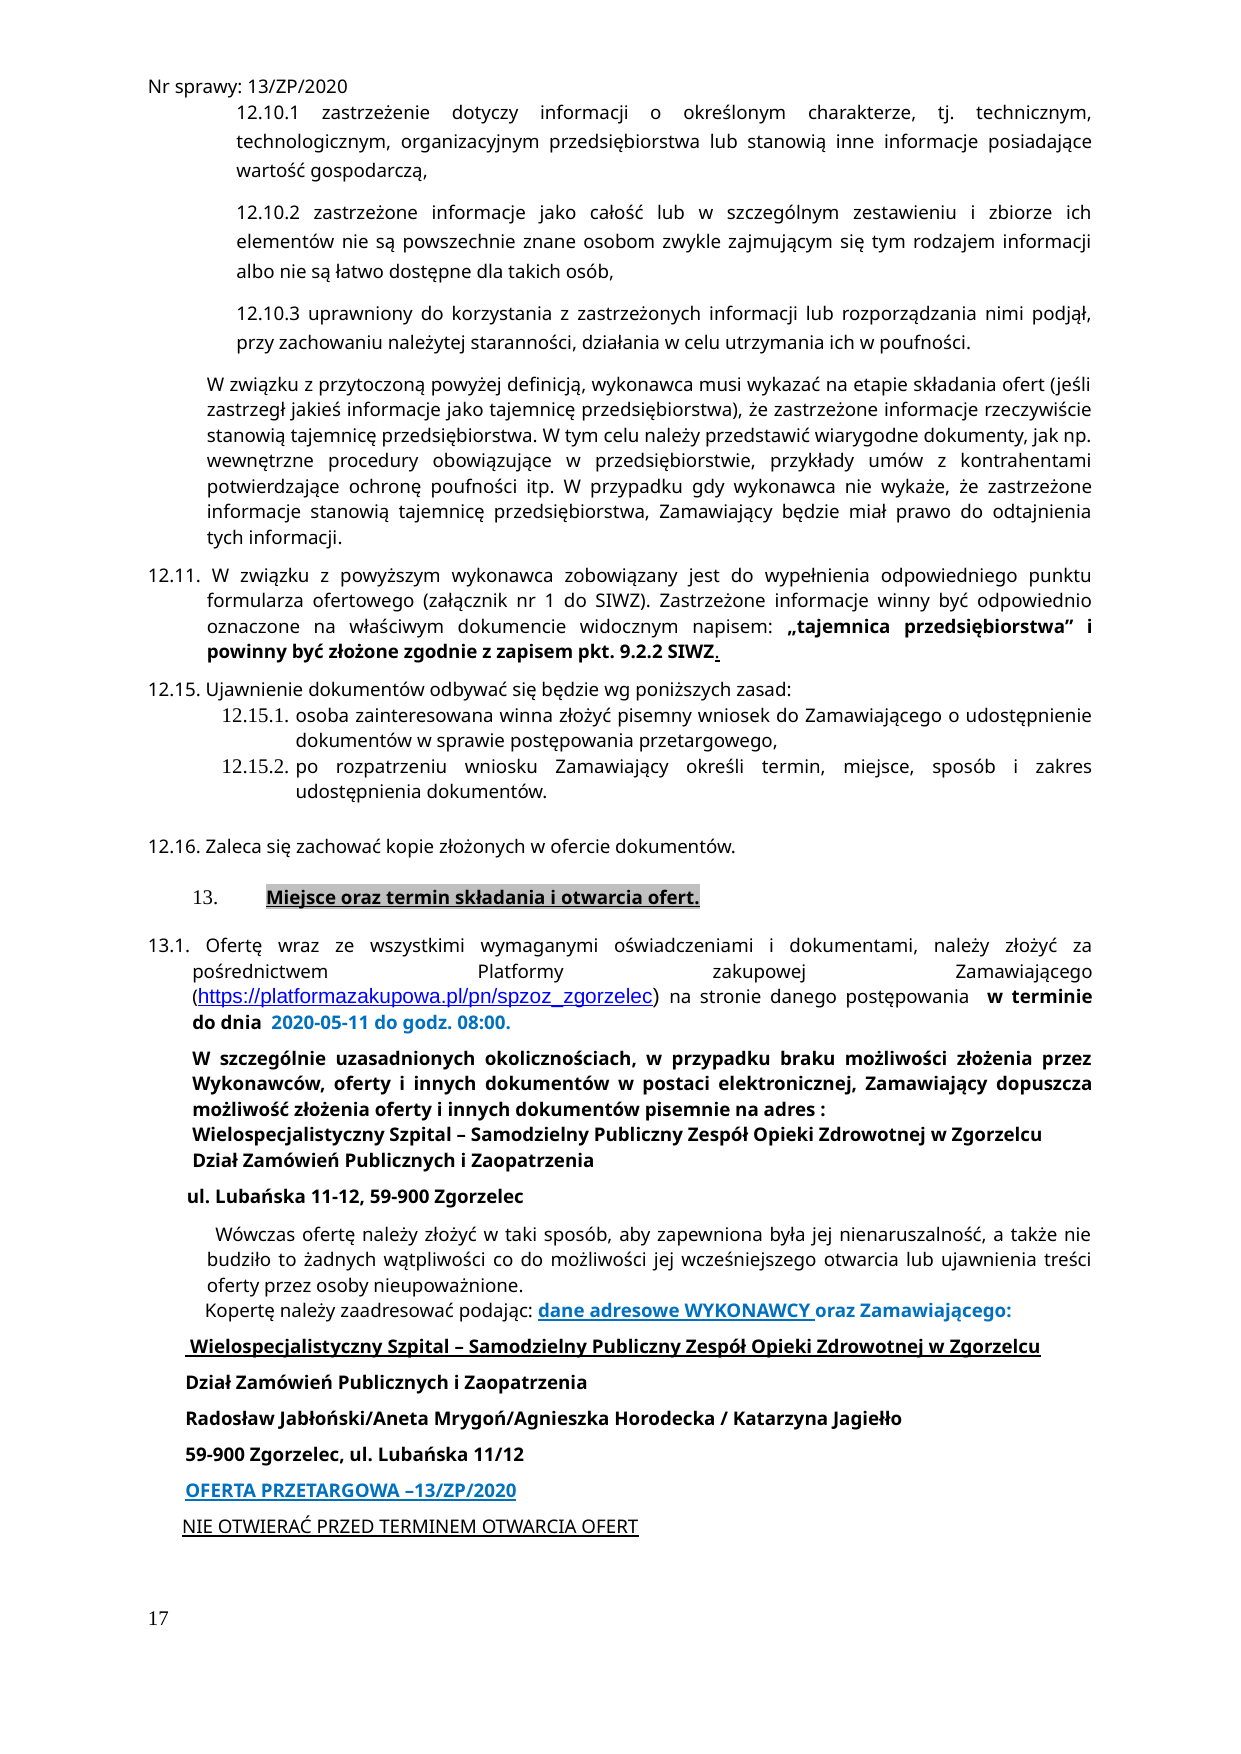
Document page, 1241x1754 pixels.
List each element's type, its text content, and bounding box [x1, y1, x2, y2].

text 12.10.2 zastrzeżone informacje jako całość lub w szczególnym zestawieniu i zbiorze ich elementów nie są powszechnie znane osobom zwykle zajmującym się tym rodzajem informacji albo nie są łatwo dostępne dla takich osób, [236, 199, 1093, 284]
list osoba zainteresowana winna złożyć pisemny wniosek do Zamawiającego o udostępnienie dokumentów w sprawie postępowania przetargowego, [221, 702, 1093, 753]
text 12.15. Ujawnienie dokumentów odbywać się będzie wg poniższych zasad: [148, 677, 1093, 702]
text 13.1. Ofertę wraz ze wszystkimi wymaganymi oświadczeniami i dokumentami, należy złożyć za pośrednictwem Platformy zakupowej Zamawiającego (https://platformazakupowa.pl/pn/spzoz_zgorzelec) na stronie danego postępowania w terminie do dnia 2020-05-11 do godz. 08:00. [148, 933, 1093, 1035]
text NIE OTWIERAĆ PRZED TERMINEM OTWARCIA OFERT [148, 1513, 1093, 1539]
list W związku z przytoczoną powyżej definicją, wykonawca musi wykazać na etapie składania ofert (jeśli zastrzegł jakieś informacje jako tajemnicę przedsiębiorstwa), że zastrzeżone informacje rzeczywiście stanowią tajemnicę przedsiębiorstwa. W tym celu należy przedstawić wiarygodne dokumenty, jak np. wewnętrzne procedury obowiązujące w przedsiębiorstwie, przykłady umów z kontrahentami potwierdzające ochronę poufności itp. W przypadku gdy wykonawca nie wykaże, że zastrzeżone informacje stanowią tajemnicę przedsiębiorstwa, Zamawiający będzie miał prawo do odtajnienia tych informacji. [148, 371, 1093, 549]
text Radosław Jabłoński/Aneta Mrygoń/Agnieszka Horodecka / Katarzyna Jagiełło [185, 1406, 1093, 1431]
list Dział Zamówień Publicznych i Zaopatrzenia [148, 1147, 1093, 1173]
text Kopertę należy zaadresować podając: dane adresowe WYKONAWCY oraz Zamawiającego: [185, 1298, 1093, 1323]
text 59-900 Zgorzelec, ul. Lubańska 11/12 [185, 1441, 1093, 1467]
text OFERTA PRZETARGOWA –13/ZP/2020 [185, 1477, 1093, 1503]
list Miejsce oraz termin składania i otwarcia ofert. [192, 884, 1093, 909]
text ul. Lubańska 11-12, 59-900 Zgorzelec [148, 1183, 1093, 1209]
text Wielospecjalistyczny Szpital – Samodzielny Publiczny Zespół Opieki Zdrowotnej w Zgorzelcu [148, 1334, 1093, 1359]
list 12.11. W związku z powyższym wykonawca zobowiązany jest do wypełnienia odpowiedniego punktu formularza ofertowego (załącznik nr 1 do SIWZ). Zastrzeżone informacje winny być odpowiednio oznaczone na właściwym dokumencie widocznym napisem: „tajemnica przedsiębiorstwa” i powinny być złożone zgodnie z zapisem pkt. 9.2.2 SIWZ. [148, 562, 1093, 664]
text Dział Zamówień Publicznych i Zaopatrzenia [185, 1369, 1093, 1395]
list po rozpatrzeniu wniosku Zamawiający określi termin, miejsce, sposób i zakres udostępnienia dokumentów. [221, 753, 1093, 804]
text Wówczas ofertę należy złożyć w taki sposób, aby zapewniona była jej nienaruszalność, a także nie budziło to żadnych wątpliwości co do możliwości jej wcześniejszego otwarcia lub ujawnienia treści oferty przez osoby nieupoważnione. [148, 1221, 1093, 1298]
text 12.10.3 uprawniony do korzystania z zastrzeżonych informacji lub rozporządzania nimi podjął, przy zachowaniu należytej staranności, działania w celu utrzymania ich w poufności. [236, 300, 1093, 355]
list Wielospecjalistyczny Szpital – Samodzielny Publiczny Zespół Opieki Zdrowotnej w Zgorzelcu [148, 1122, 1093, 1147]
text 12.10.1 zastrzeżenie dotyczy informacji o określonym charakterze, tj. technicznym, technologicznym, organizacyjnym przedsiębiorstwa lub stanowią inne informacje posiadające wartość gospodarczą, [236, 99, 1093, 183]
list 12.16. Zaleca się zachować kopie złożonych w ofercie dokumentów. [148, 833, 1093, 858]
text W szczególnie uzasadnionych okolicznościach, w przypadku braku możliwości złożenia przez Wykonawców, oferty i innych dokumentów w postaci elektronicznej, Zamawiający dopuszcza możliwość złożenia oferty i innych dokumentów pisemnie na adres : [148, 1045, 1093, 1122]
